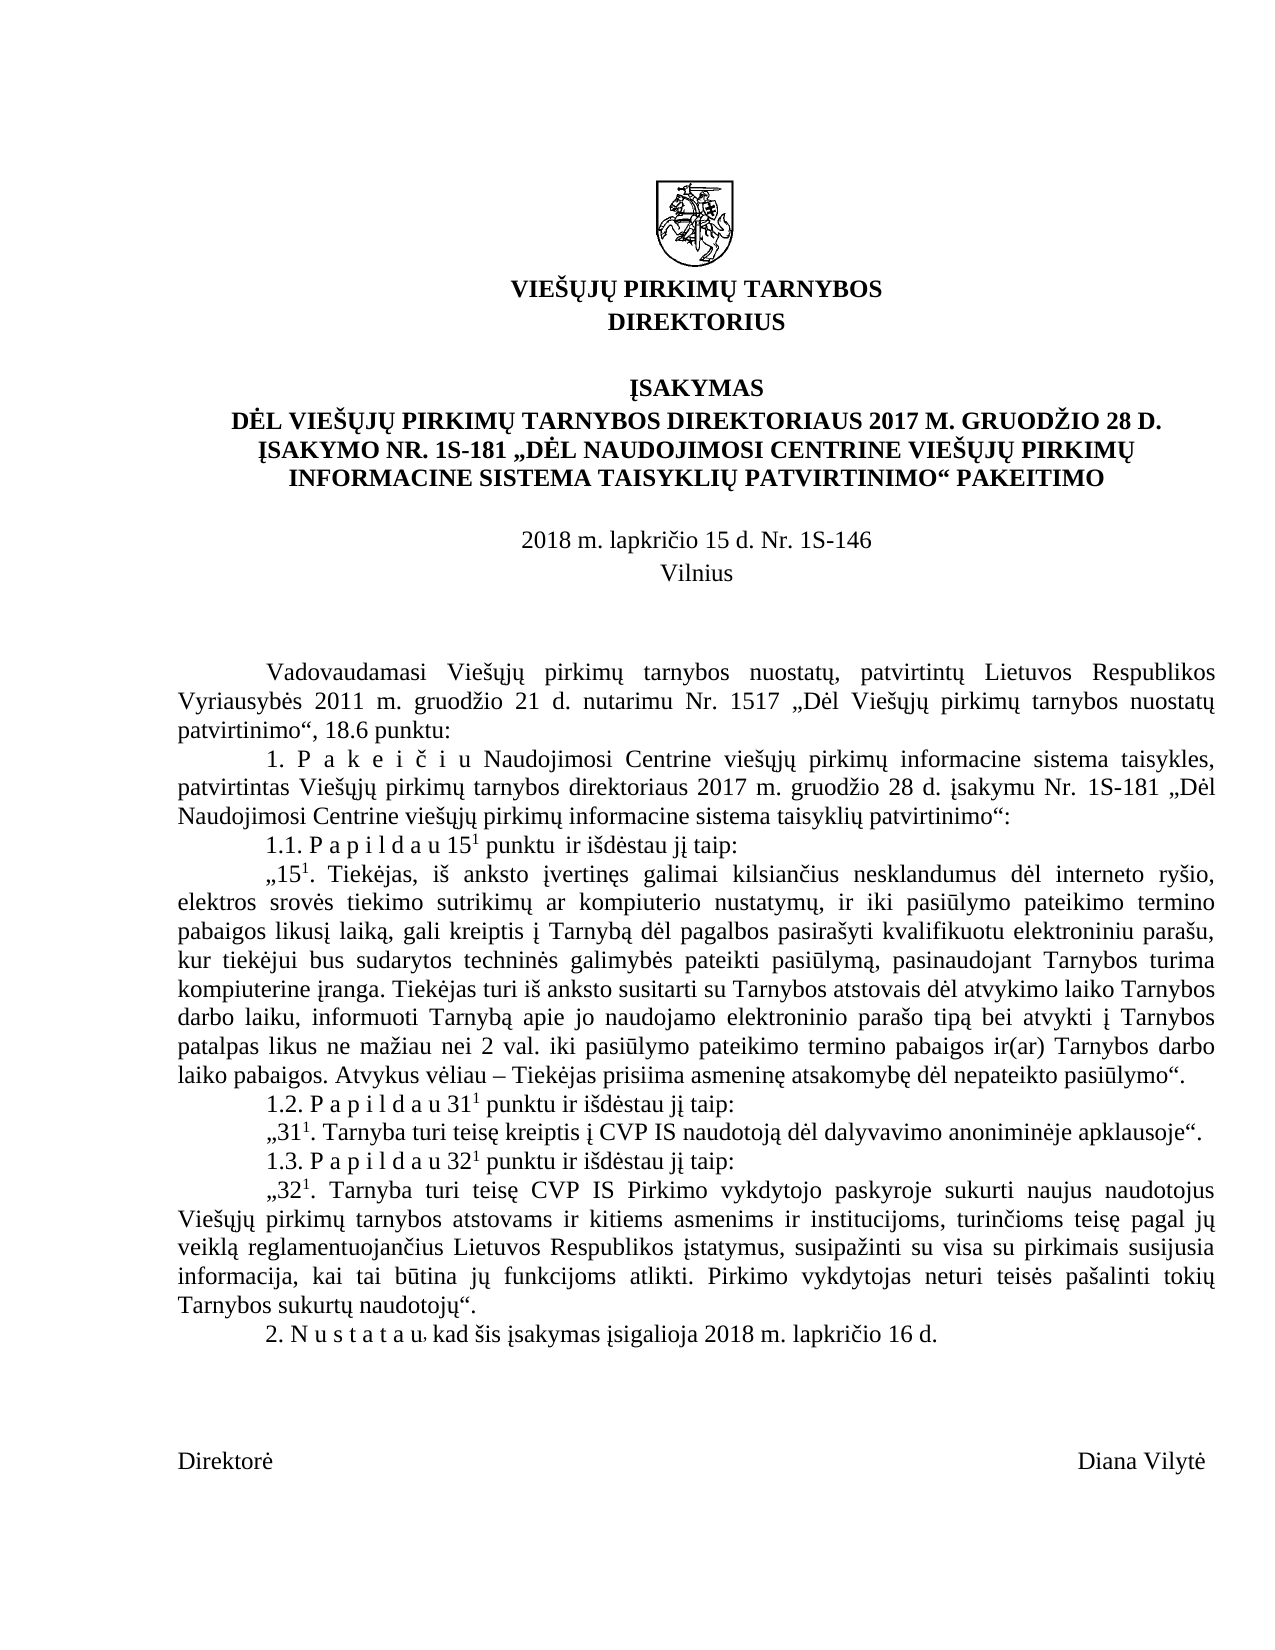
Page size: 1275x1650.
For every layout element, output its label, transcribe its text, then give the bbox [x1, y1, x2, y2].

text Vadovaudamasi Viešųjų pirkimų tarnybos nuostatų, patvirtintų Lietuvos Respublikos Vyriausybės 2011 m. gruodžio 21 d. nutarimu Nr. 1517 „Dėl Viešųjų pirkimų tarnybos nuostatų patvirtinimo“, 18.6 punktu: [177, 657, 1216, 744]
text DĖL VIEŠŲJŲ PIRKIMŲ TARNYBOS DIREKTORIAUS 2017 M. GRUODŽIO 28 D. ĮSAKYMO NR. 1S-181 „DĖL NAUDOJIMOSI CENTRINE VIEŠŲJŲ PIRKIMŲ INFORMACINE SISTEMA TAISYKLIŲ PATVIRTINIMO“ PAKEITIMO [177, 406, 1216, 492]
text 1.2. P a p i l d a u 311 punktu ir išdėstau jį taip: [177, 1089, 1216, 1117]
text Direktorė Diana Vilytė [177, 1446, 1216, 1475]
text Vilnius [177, 558, 1216, 587]
text 2018 m. lapkričio 15 d. Nr. 1S-146 [177, 525, 1216, 554]
text ĮSAKYMAS [177, 373, 1216, 402]
text „311. Tarnyba turi teisę kreiptis į CVP IS naudotoją dėl dalyvavimo anoniminėje apklausoje“. [177, 1117, 1216, 1146]
text VIEŠŲJŲ PIRKIMŲ TARNYBOS [177, 274, 1216, 303]
text 1.3. P a p i l d a u 321 punktu ir išdėstau jį taip: [177, 1146, 1216, 1175]
text „151. Tiekėjas, iš anksto įvertinęs galimai kilsiančius nesklandumus dėl interneto ryšio, elektros srovės tiekimo sutrikimų ar kompiuterio nustatymų, ir iki pasiūlymo pateikimo termino pabaigos likusį laiką, gali kreiptis į Tarnybą dėl pagalbos pasirašyti kvalifikuotu elektroniniu parašu, kur tiekėjui bus sudarytos techninės galimybės pateikti pasiūlymą, pasinaudojant Tarnybos turima kompiuterine įranga. Tiekėjas turi iš anksto susitarti su Tarnybos atstovais dėl atvykimo laiko Tarnybos darbo laiku, informuoti Tarnybą apie jo naudojamo elektroninio parašo tipą bei atvykti į Tarnybos patalpas likus ne mažiau nei 2 val. iki pasiūlymo pateikimo termino pabaigos ir(ar) Tarnybos darbo laiko pabaigos. Atvykus vėliau – Tiekėjas prisiima asmeninę atsakomybę dėl nepateikto pasiūlymo“. [177, 859, 1216, 1089]
text „321. Tarnyba turi teisę CVP IS Pirkimo vykdytojo paskyroje sukurti naujus naudotojus Viešųjų pirkimų tarnybos atstovams ir kitiems asmenims ir institucijoms, turinčioms teisę pagal jų veiklą reglamentuojančius Lietuvos Respublikos įstatymus, susipažinti su visa su pirkimais susijusia informacija, kai tai būtina jų funkcijoms atlikti. Pirkimo vykdytojas neturi teisės pašalinti tokių Tarnybos sukurtų naudotojų“. [177, 1175, 1216, 1319]
text 2. N u s t a t a u, kad šis įsakymas įsigalioja 2018 m. lapkričio 16 d. [177, 1319, 1216, 1347]
text DIREKTORIUS [177, 307, 1216, 336]
text 1.1. P a p i l d a u 151 punktu ir išdėstau jį taip: [177, 830, 1216, 859]
text 1. P a k e i č i u Naudojimosi Centrine viešųjų pirkimų informacine sistema taisykles, patvirtintas Viešųjų pirkimų tarnybos direktoriaus 2017 m. gruodžio 28 d. įsakymu Nr. 1S-181 „Dėl Naudojimosi Centrine viešųjų pirkimų informacine sistema taisyklių patvirtinimo“: [177, 744, 1216, 830]
